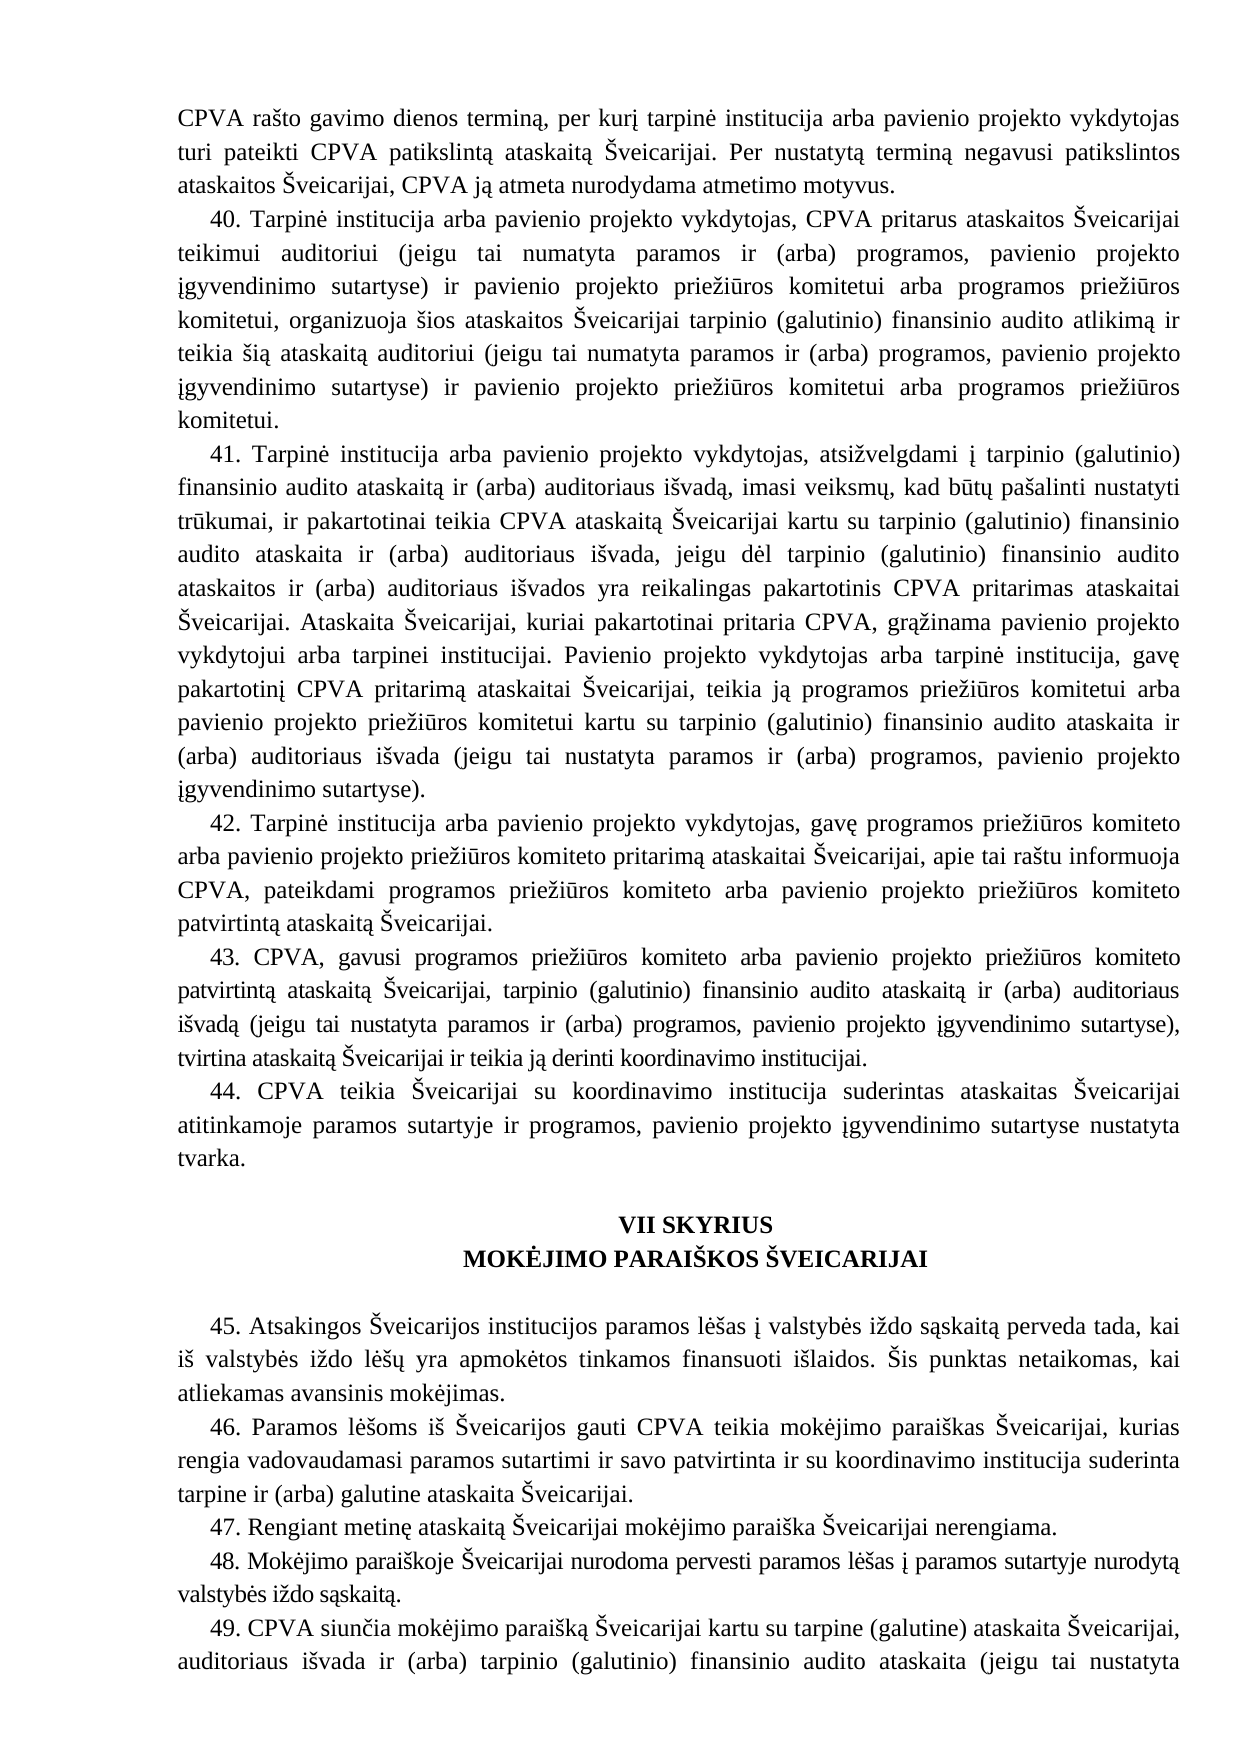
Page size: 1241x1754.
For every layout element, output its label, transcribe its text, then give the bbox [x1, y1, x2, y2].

text CPVA rašto gavimo dienos terminą, per kurį tarpinė institucija arba pavienio projekto vykdytojas turi pateikti CPVA patikslintą ataskaitą Šveicarijai. Per nustatytą terminą negavusi patikslintos ataskaitos Šveicarijai, CPVA ją atmeta nurodydama atmetimo motyvus. [177, 103, 1181, 199]
text 42. Tarpinė institucija arba pavienio projekto vykdytojas, gavę programos priežiūros komiteto arba pavienio projekto priežiūros komiteto pritarimą ataskaitai Šveicarijai, apie tai raštu informuoja CPVA, pateikdami programos priežiūros komiteto arba pavienio projekto priežiūros komiteto patvirtintą ataskaitą Šveicarijai. [177, 808, 1181, 937]
text 45. Atsakingos Šveicarijos institucijos paramos lėšas į valstybės iždo sąskaitą perveda tada, kai iš valstybės iždo lėšų yra apmokėtos tinkamos finansuoti išlaidos. Šis punktas netaikomas, kai atliekamas avansinis mokėjimas. [177, 1311, 1181, 1407]
text 40. Tarpinė institucija arba pavienio projekto vykdytojas, CPVA pritarus ataskaitos Šveicarijai teikimui auditoriui (jeigu tai numatyta paramos ir (arba) programos, pavienio projekto įgyvendinimo sutartyse) ir pavienio projekto priežiūros komitetui arba programos priežiūros komitetui, organizuoja šios ataskaitos Šveicarijai tarpinio (galutinio) finansinio audito atlikimą ir teikia šią ataskaitą auditoriui (jeigu tai numatyta paramos ir (arba) programos, pavienio projekto įgyvendinimo sutartyse) ir pavienio projekto priežiūros komitetui arba programos priežiūros komitetui. [177, 204, 1181, 434]
text MOKĖJIMO PARAIŠKOS ŠVEICARIJAI [177, 1244, 1181, 1273]
text 43. CPVA, gavusi programos priežiūros komiteto arba pavienio projekto priežiūros komiteto patvirtintą ataskaitą Šveicarijai, tarpinio (galutinio) finansinio audito ataskaitą ir (arba) auditoriaus išvadą (jeigu tai nustatyta paramos ir (arba) programos, pavienio projekto įgyvendinimo sutartyse), tvirtina ataskaitą Šveicarijai ir teikia ją derinti koordinavimo institucijai. [177, 942, 1181, 1071]
text 46. Paramos lėšoms iš Šveicarijos gauti CPVA teikia mokėjimo paraiškas Šveicarijai, kurias rengia vadovaudamasi paramos sutartimi ir savo patvirtinta ir su koordinavimo institucija suderinta tarpine ir (arba) galutine ataskaita Šveicarijai. [177, 1412, 1181, 1507]
text 44. CPVA teikia Šveicarijai su koordinavimo institucija suderintas ataskaitas Šveicarijai atitinkamoje paramos sutartyje ir programos, pavienio projekto įgyvendinimo sutartyse nustatyta tvarka. [177, 1076, 1181, 1172]
text 47. Rengiant metinę ataskaitą Šveicarijai mokėjimo paraiška Šveicarijai nerengiama. [177, 1512, 1181, 1541]
text 49. CPVA siunčia mokėjimo paraišką Šveicarijai kartu su tarpine (galutine) ataskaita Šveicarijai, auditoriaus išvada ir (arba) tarpinio (galutinio) finansinio audito ataskaita (jeigu tai nustatyta [177, 1613, 1181, 1675]
text 41. Tarpinė institucija arba pavienio projekto vykdytojas, atsižvelgdami į tarpinio (galutinio) finansinio audito ataskaitą ir (arba) auditoriaus išvadą, imasi veiksmų, kad būtų pašalinti nustatyti trūkumai, ir pakartotinai teikia CPVA ataskaitą Šveicarijai kartu su tarpinio (galutinio) finansinio audito ataskaita ir (arba) auditoriaus išvada, jeigu dėl tarpinio (galutinio) finansinio audito ataskaitos ir (arba) auditoriaus išvados yra reikalingas pakartotinis CPVA pritarimas ataskaitai Šveicarijai. Ataskaita Šveicarijai, kuriai pakartotinai pritaria CPVA, grąžinama pavienio projekto vykdytojui arba tarpinei institucijai. Pavienio projekto vykdytojas arba tarpinė institucija, gavę pakartotinį CPVA pritarimą ataskaitai Šveicarijai, teikia ją programos priežiūros komitetui arba pavienio projekto priežiūros komitetui kartu su tarpinio (galutinio) finansinio audito ataskaita ir (arba) auditoriaus išvada (jeigu tai nustatyta paramos ir (arba) programos, pavienio projekto įgyvendinimo sutartyse). [177, 439, 1181, 803]
text vii skyrius [177, 1210, 1181, 1239]
text 48. Mokėjimo paraiškoje Šveicarijai nurodoma pervesti paramos lėšas į paramos sutartyje nurodytą valstybės iždo sąskaitą. [177, 1546, 1181, 1608]
